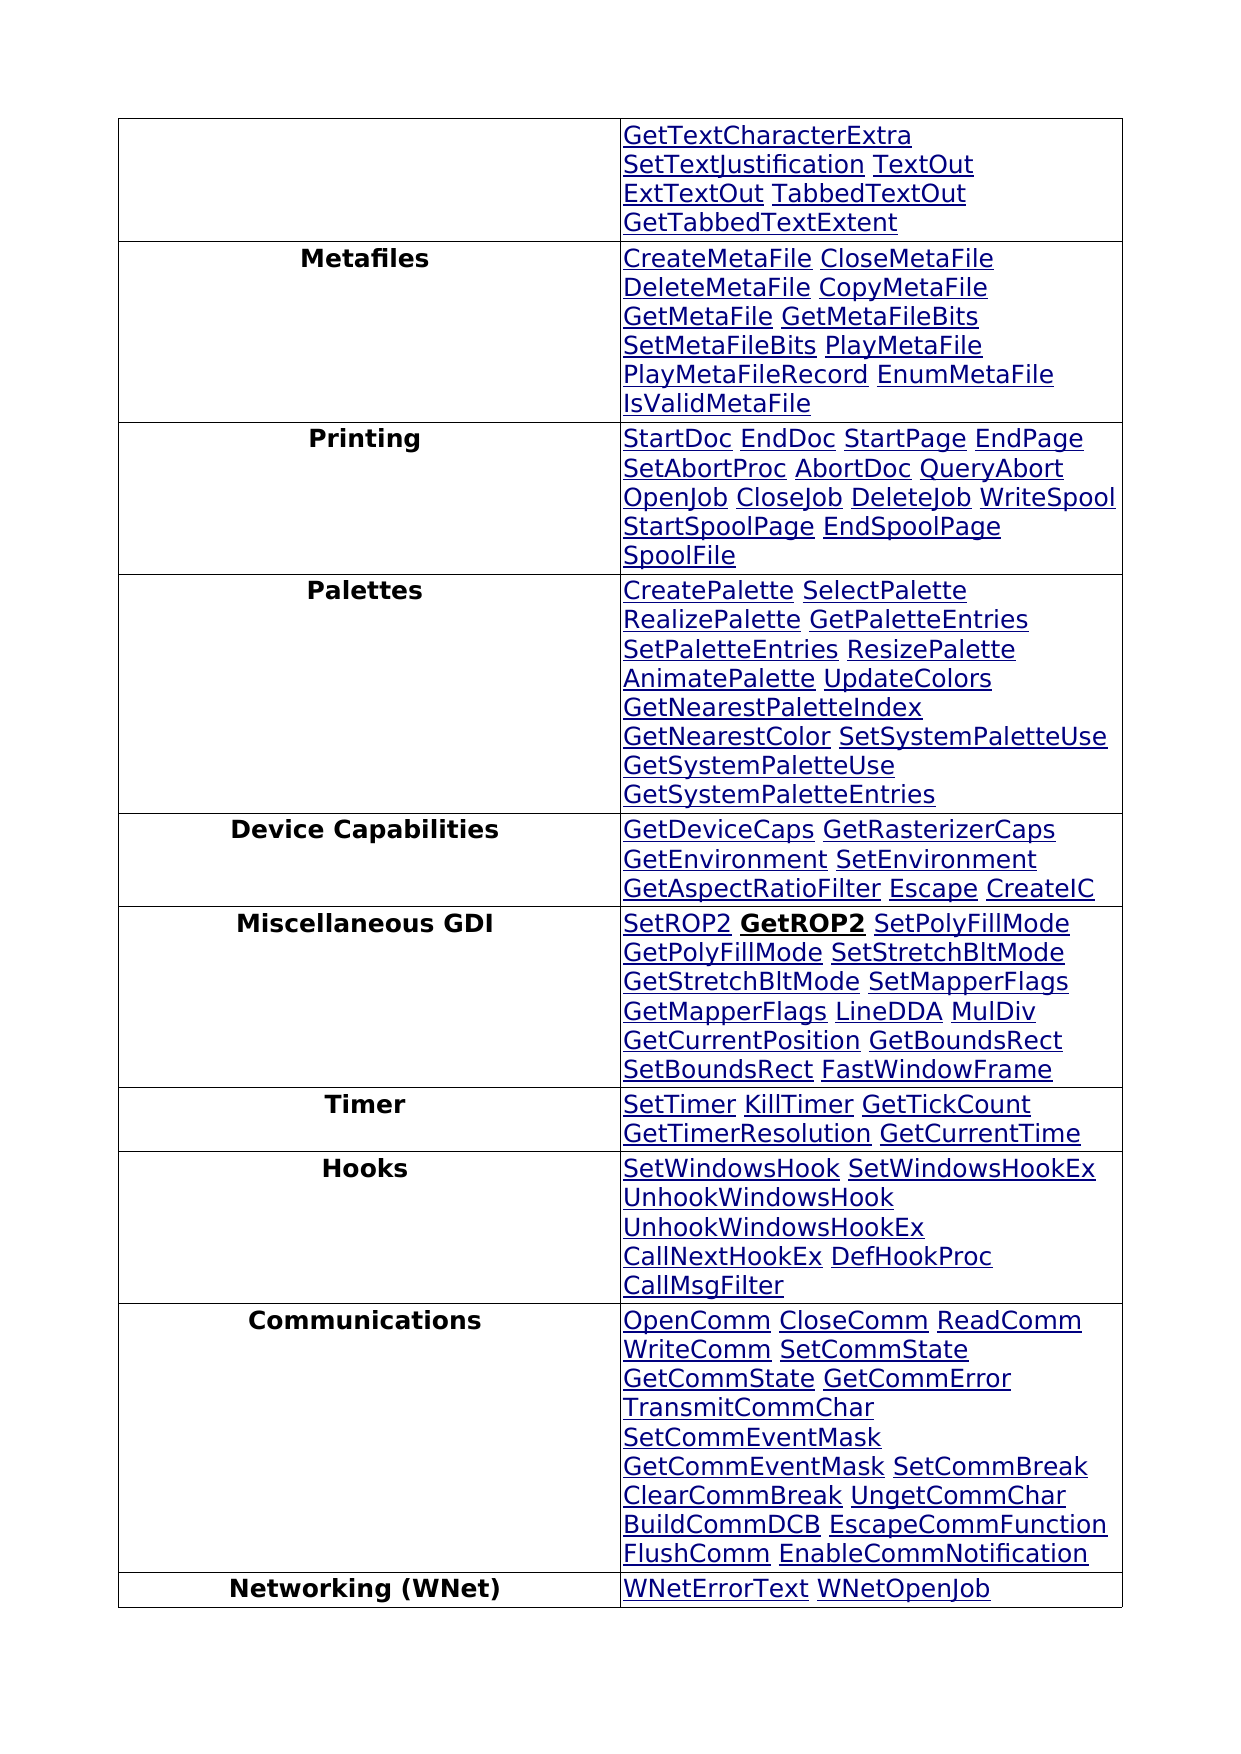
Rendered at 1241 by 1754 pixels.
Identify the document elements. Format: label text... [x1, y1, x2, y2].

table_cell Networking (WNet) [119, 1573, 620, 1607]
table_cell SetROP2 GetROP2 SetPolyFillMode GetPolyFillMode SetStretchBltMode GetStretchBltMode SetMapperFlags GetMapperFlags LineDDA MulDiv GetCurrentPosition GetBoundsRect SetBoundsRect FastWindowFrame [621, 907, 1122, 1087]
table_cell GetDeviceCaps GetRasterizerCaps GetEnvironment SetEnvironment GetAspectRatioFilter Escape CreateIC [621, 814, 1122, 906]
table_cell Miscellaneous GDI [119, 907, 620, 1087]
table_cell StartDoc EndDoc StartPage EndPage SetAbortProc AbortDoc QueryAbort OpenJob CloseJob DeleteJob WriteSpool StartSpoolPage EndSpoolPage SpoolFile [621, 423, 1122, 573]
table_cell OpenComm CloseComm ReadComm WriteComm SetCommState GetCommState GetCommError TransmitCommChar SetCommEventMask GetCommEventMask SetCommBreak ClearCommBreak UngetCommChar BuildCommDCB EscapeCommFunction FlushComm EnableCommNotification [621, 1304, 1122, 1572]
table_cell Palettes [119, 575, 620, 813]
table_cell SetTimer KillTimer GetTickCount GetTimerResolution GetCurrentTime [621, 1088, 1122, 1151]
table_cell Metafiles [119, 242, 620, 422]
table_cell Printing [119, 423, 620, 573]
table_cell Timer [119, 1088, 620, 1151]
table_cell GetTextCharacterExtra SetTextJustification TextOut ExtTextOut TabbedTextOut GetTabbedTextExtent [621, 119, 1122, 241]
table_cell CreatePalette SelectPalette RealizePalette GetPaletteEntries SetPaletteEntries ResizePalette AnimatePalette UpdateColors GetNearestPaletteIndex GetNearestColor SetSystemPaletteUse GetSystemPaletteUse GetSystemPaletteEntries [621, 575, 1122, 813]
table_cell WNetErrorText WNetOpenJob [621, 1573, 1122, 1607]
table_cell CreateMetaFile CloseMetaFile DeleteMetaFile CopyMetaFile GetMetaFile GetMetaFileBits SetMetaFileBits PlayMetaFile PlayMetaFileRecord EnumMetaFile IsValidMetaFile [621, 242, 1122, 422]
table_cell Communications [119, 1304, 620, 1572]
table_cell Device Capabilities [119, 814, 620, 906]
table_cell [119, 119, 620, 241]
table_cell Hooks [119, 1152, 620, 1303]
table_cell SetWindowsHook SetWindowsHookEx UnhookWindowsHook UnhookWindowsHookEx CallNextHookEx DefHookProc CallMsgFilter [621, 1152, 1122, 1303]
